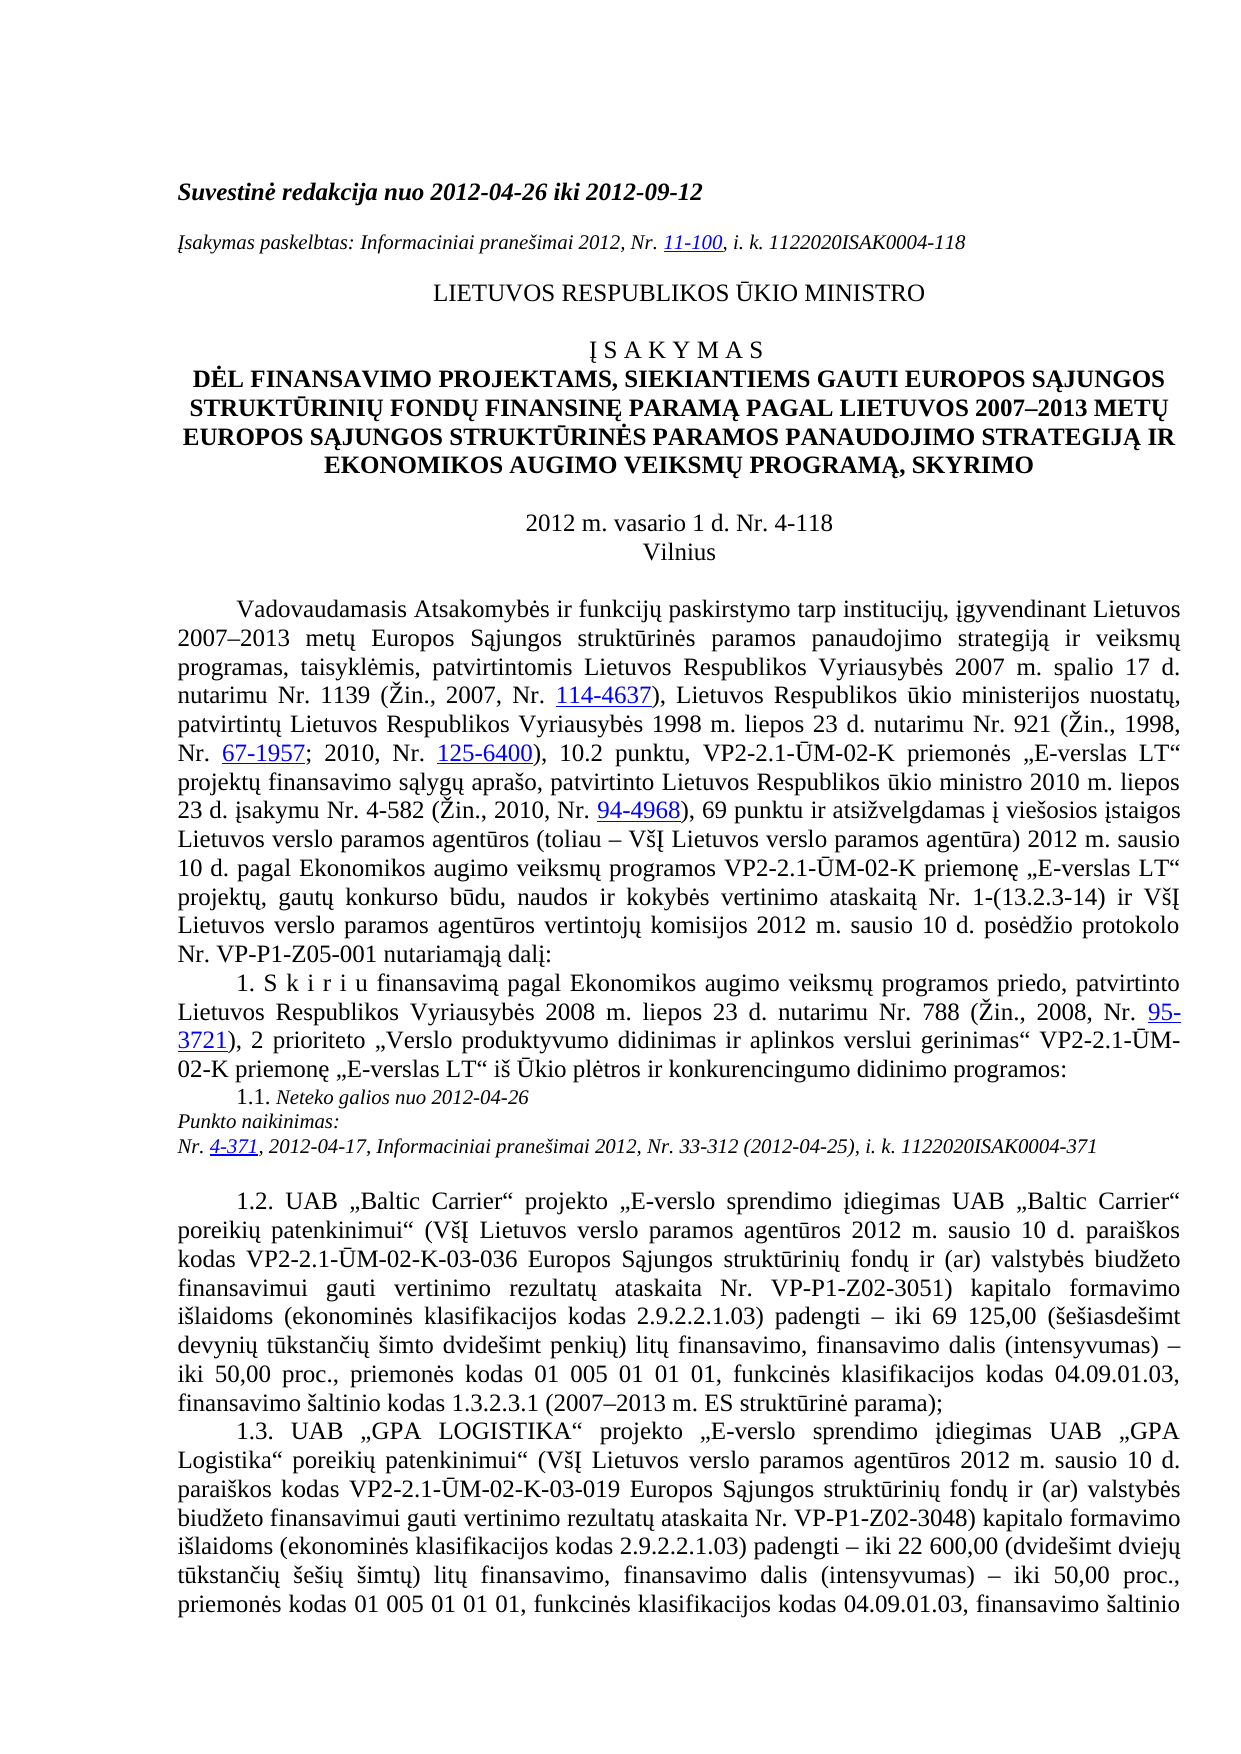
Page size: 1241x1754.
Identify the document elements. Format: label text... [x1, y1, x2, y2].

text Punkto naikinimas: [177, 1109, 1181, 1133]
text Vilnius [177, 537, 1181, 566]
text DĖL FINANSAVIMO PROJEKTAMS, SIEKIANTIEMS GAUTI EUROPOS SĄJUNGOS STRUKTŪRINIŲ FONDŲ FINANSINĘ PARAMĄ PAGAL LIETUVOS 2007–2013 METŲ EUROPOS SĄJUNGOS STRUKTŪRINĖS PARAMOS PANAUDOJIMO STRATEGIJĄ IR EKONOMIKOS AUGIMO VEIKSMŲ PROGRAMĄ, SKYRIMO [177, 364, 1181, 479]
text Įsakymas paskelbtas: Informaciniai pranešimai 2012, Nr. 11-100, i. k. 1122020ISAK0004-118 [177, 230, 1181, 254]
text Suvestinė redakcija nuo 2012-04-26 iki 2012-09-12 [177, 177, 1181, 206]
text 2012 m. vasario 1 d. Nr. 4-118 [177, 508, 1181, 537]
text LIETUVOS RESPUBLIKOS ŪKIO MINISTRO [177, 278, 1181, 307]
text 1.1. Neteko galios nuo 2012-04-26 [177, 1083, 1181, 1109]
text 1.2. UAB „Baltic Carrier“ projekto „E-verslo sprendimo įdiegimas UAB „Baltic Carrier“ poreikių patenkinimui“ (VšĮ Lietuvos verslo paramos agentūros 2012 m. sausio 10 d. paraiškos kodas VP2-2.1-ŪM-02-K-03-036 Europos Sąjungos struktūrinių fondų ir (ar) valstybės biudžeto finansavimui gauti vertinimo rezultatų ataskaita Nr. VP-P1-Z02-3051) kapitalo formavimo išlaidoms (ekonominės klasifikacijos kodas 2.9.2.2.1.03) padengti – iki 69 125,00 (šešiasdešimt devynių tūkstančių šimto dvidešimt penkių) litų finansavimo, finansavimo dalis (intensyvumas) – iki 50,00 proc., priemonės kodas 01 005 01 01 01, funkcinės klasifikacijos kodas 04.09.01.03, finansavimo šaltinio kodas 1.3.2.3.1 (2007–2013 m. ES struktūrinė parama); [177, 1186, 1181, 1416]
text Nr. 4-371, 2012-04-17, Informaciniai pranešimai 2012, Nr. 33-312 (2012-04-25), i. k. 1122020ISAK0004-371 [177, 1133, 1181, 1158]
text Vadovaudamasis Atsakomybės ir funkcijų paskirstymo tarp institucijų, įgyvendinant Lietuvos 2007–2013 metų Europos Sąjungos struktūrinės paramos panaudojimo strategiją ir veiksmų programas, taisyklėmis, patvirtintomis Lietuvos Respublikos Vyriausybės 2007 m. spalio 17 d. nutarimu Nr. 1139 (Žin., 2007, Nr. 114-4637), Lietuvos Respublikos ūkio ministerijos nuostatų, patvirtintų Lietuvos Respublikos Vyriausybės 1998 m. liepos 23 d. nutarimu Nr. 921 (Žin., 1998, Nr. 67-1957; 2010, Nr. 125-6400), 10.2 punktu, VP2-2.1-ŪM-02-K priemonės „E-verslas LT“ projektų finansavimo sąlygų aprašo, patvirtinto Lietuvos Respublikos ūkio ministro 2010 m. liepos 23 d. įsakymu Nr. 4-582 (Žin., 2010, Nr. 94-4968), 69 punktu ir atsižvelgdamas į viešosios įstaigos Lietuvos verslo paramos agentūros (toliau – VšĮ Lietuvos verslo paramos agentūra) 2012 m. sausio 10 d. pagal Ekonomikos augimo veiksmų programos VP2-2.1-ŪM-02-K priemonę „E-verslas LT“ projektų, gautų konkurso būdu, naudos ir kokybės vertinimo ataskaitą Nr. 1-(13.2.3-14) ir VšĮ Lietuvos verslo paramos agentūros vertintojų komisijos 2012 m. sausio 10 d. posėdžio protokolo Nr. VP-P1-Z05-001 nutariamąją dalį: [177, 594, 1181, 968]
text Į S A K Y M A S [177, 336, 1181, 364]
text 1.3. UAB „GPA LOGISTIKA“ projekto „E-verslo sprendimo įdiegimas UAB „GPA Logistika“ poreikių patenkinimui“ (VšĮ Lietuvos verslo paramos agentūros 2012 m. sausio 10 d. paraiškos kodas VP2-2.1-ŪM-02-K-03-019 Europos Sąjungos struktūrinių fondų ir (ar) valstybės biudžeto finansavimui gauti vertinimo rezultatų ataskaita Nr. VP-P1-Z02-3048) kapitalo formavimo išlaidoms (ekonominės klasifikacijos kodas 2.9.2.2.1.03) padengti – iki 22 600,00 (dvidešimt dviejų tūkstančių šešių šimtų) litų finansavimo, finansavimo dalis (intensyvumas) – iki 50,00 proc., priemonės kodas 01 005 01 01 01, funkcinės klasifikacijos kodas 04.09.01.03, finansavimo šaltinio [177, 1416, 1181, 1618]
text 1. S k i r i u finansavimą pagal Ekonomikos augimo veiksmų programos priedo, patvirtinto Lietuvos Respublikos Vyriausybės 2008 m. liepos 23 d. nutarimu Nr. 788 (Žin., 2008, Nr. 95-3721), 2 prioriteto „Verslo produktyvumo didinimas ir aplinkos verslui gerinimas“ VP2-2.1-ŪM-02-K priemonę „E-verslas LT“ iš Ūkio plėtros ir konkurencingumo didinimo programos: [177, 968, 1181, 1083]
